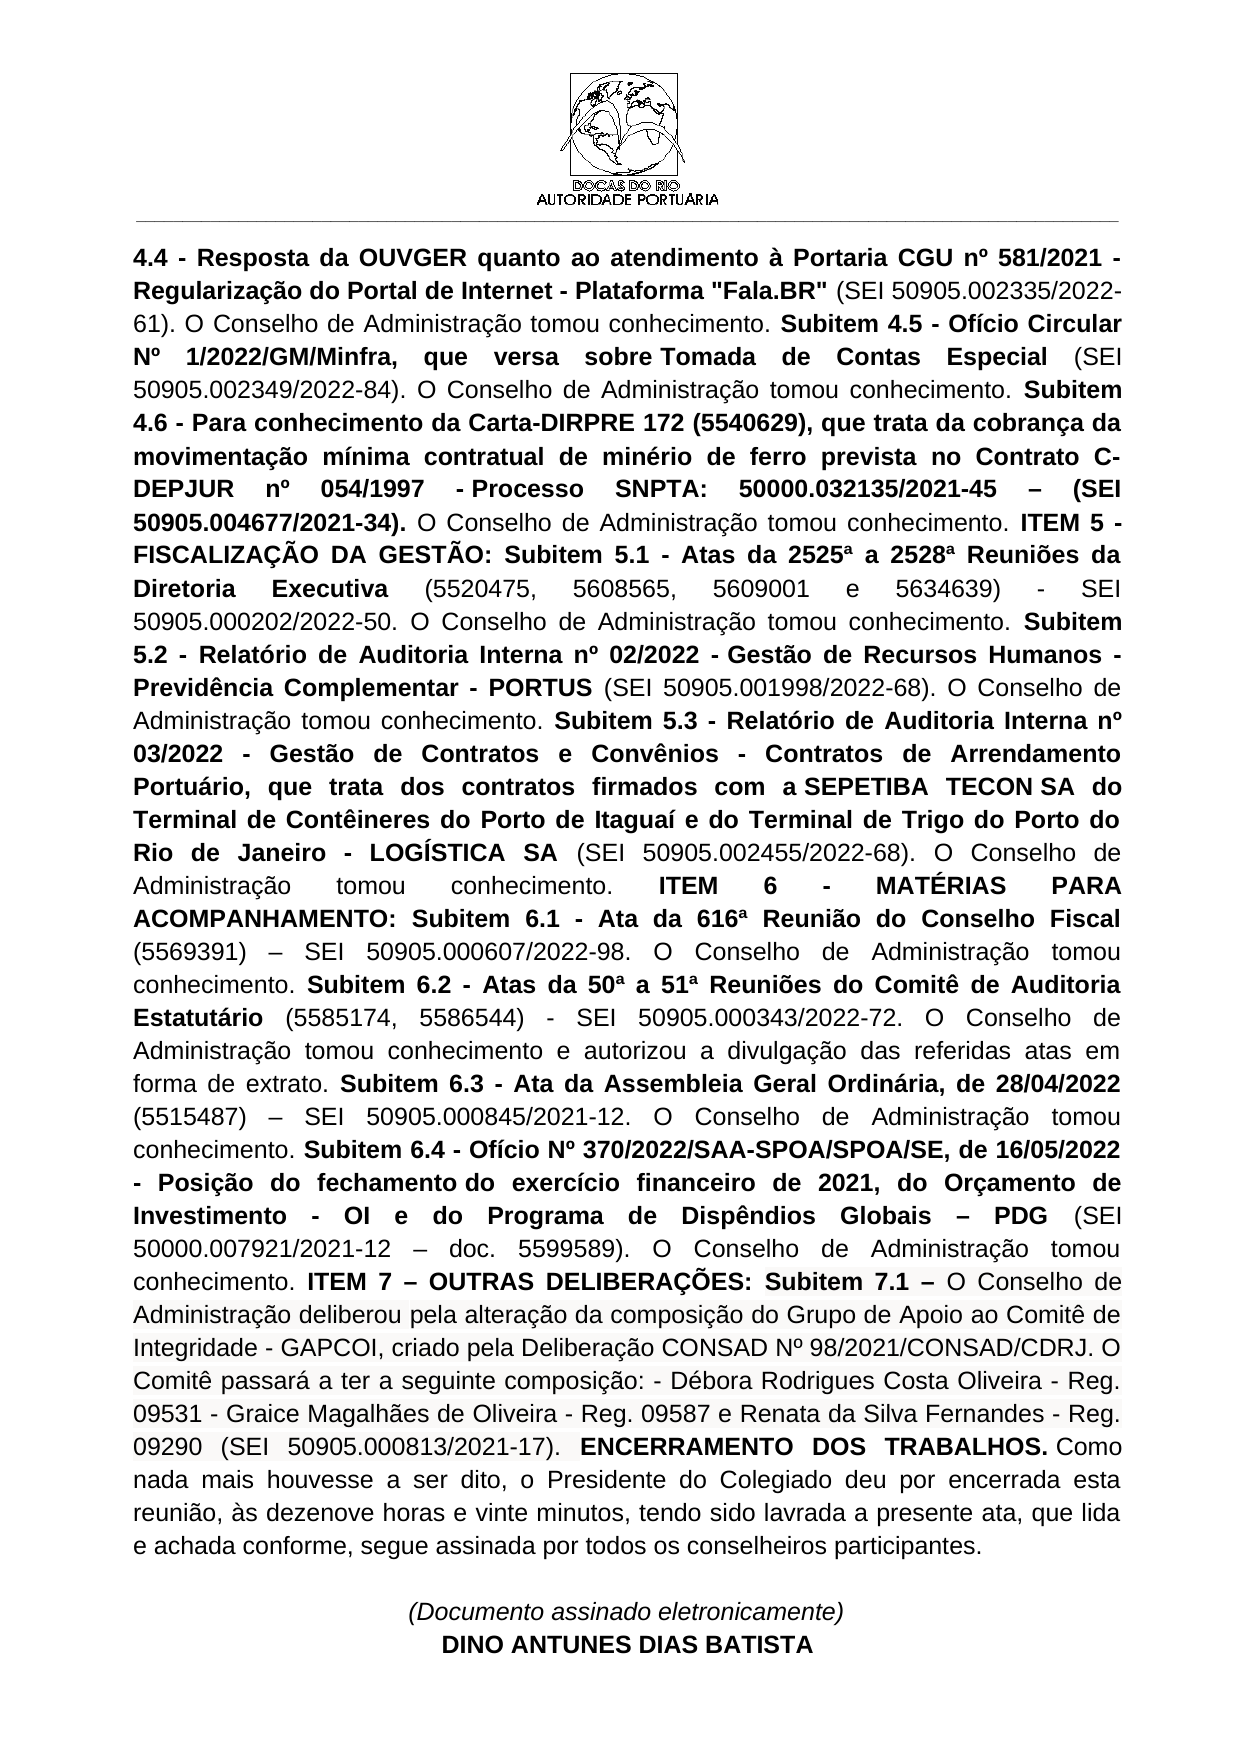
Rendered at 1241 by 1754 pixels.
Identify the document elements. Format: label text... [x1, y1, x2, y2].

text (Documento assinado eletronicamente) [133, 1597, 1122, 1626]
text 4.4 - Resposta da OUVGER quanto ao atendimento à Portaria CGU nº 581/2021 - Regularização do Portal de Internet - Plataforma "Fala.BR" (SEI 50905.002335/2022-61). O Conselho de Administração tomou conhecimento. Subitem 4.5 - Ofício Circular Nº 1/2022/GM/Minfra, que versa sobre Tomada de Contas Especial (SEI 50905.002349/2022-84). O Conselho de Administração tomou conhecimento. Subitem 4.6 - Para conhecimento da Carta-DIRPRE 172 (5540629), que trata da cobrança da movimentação mínima contratual de minério de ferro prevista no Contrato C-DEPJUR nº 054/1997 - Processo SNPTA: 50000.032135/2021-45 – (SEI 50905.004677/2021-34). O Conselho de Administração tomou conhecimento. ITEM 5 - FISCALIZAÇÃO DA GESTÃO: Subitem 5.1 - Atas da 2525ª a 2528ª Reuniões da Diretoria Executiva (5520475, 5608565, 5609001 e 5634639) - SEI 50905.000202/2022-50. O Conselho de Administração tomou conhecimento. Subitem 5.2 - Relatório de Auditoria Interna nº 02/2022 - Gestão de Recursos Humanos - Previdência Complementar - PORTUS (SEI 50905.001998/2022-68). O Conselho de Administração tomou conhecimento. Subitem 5.3 - Relatório de Auditoria Interna nº 03/2022 - Gestão de Contratos e Convênios - Contratos de Arrendamento Portuário, que trata dos contratos firmados com a SEPETIBA TECON SA do Terminal de Contêineres do Porto de Itaguaí e do Terminal de Trigo do Porto do Rio de Janeiro - LOGÍSTICA SA (SEI 50905.002455/2022-68). O Conselho de Administração tomou conhecimento. ITEM 6 - MATÉRIAS PARA ACOMPANHAMENTO: Subitem 6.1 - Ata da 616ª Reunião do Conselho Fiscal (5569391) – SEI 50905.000607/2022-98. O Conselho de Administração tomou conhecimento. Subitem 6.2 - Atas da 50ª a 51ª Reuniões do Comitê de Auditoria Estatutário (5585174, 5586544) - SEI 50905.000343/2022-72. O Conselho de Administração tomou conhecimento e autorizou a divulgação das referidas atas em forma de extrato. Subitem 6.3 - Ata da Assembleia Geral Ordinária, de 28/04/2022 (5515487) – SEI 50905.000845/2021-12. O Conselho de Administração tomou conhecimento. Subitem 6.4 - Ofício Nº 370/2022/SAA-SPOA/SPOA/SE, de 16/05/2022 - Posição do fechamento do exercício financeiro de 2021, do Orçamento de Investimento - OI e do Programa de Dispêndios Globais – PDG (SEI 50000.007921/2021-12 – doc. 5599589). O Conselho de Administração tomou conhecimento. ITEM 7 – OUTRAS DELIBERAÇÕES: Subitem 7.1 – O Conselho de Administração deliberou pela alteração da composição do Grupo de Apoio ao Comitê de Integridade - GAPCOI, criado pela Deliberação CONSAD Nº 98/2021/CONSAD/CDRJ. O Comitê passará a ter a seguinte composição: - Débora Rodrigues Costa Oliveira - Reg. 09531 - Graice Magalhães de Oliveira - Reg. 09587 e Renata da Silva Fernandes - Reg. 09290 (SEI 50905.000813/2021-17). ENCERRAMENTO DOS TRABALHOS. Como nada mais houvesse a ser dito, o Presidente do Colegiado deu por encerrada esta reunião, às dezenove horas e vinte minutos, tendo sido lavrada a presente ata, que lida e achada conforme, segue assinada por todos os conselheiros participantes. [133, 243, 1122, 1560]
text DINO ANTUNES DIAS BATISTA [133, 1630, 1122, 1659]
